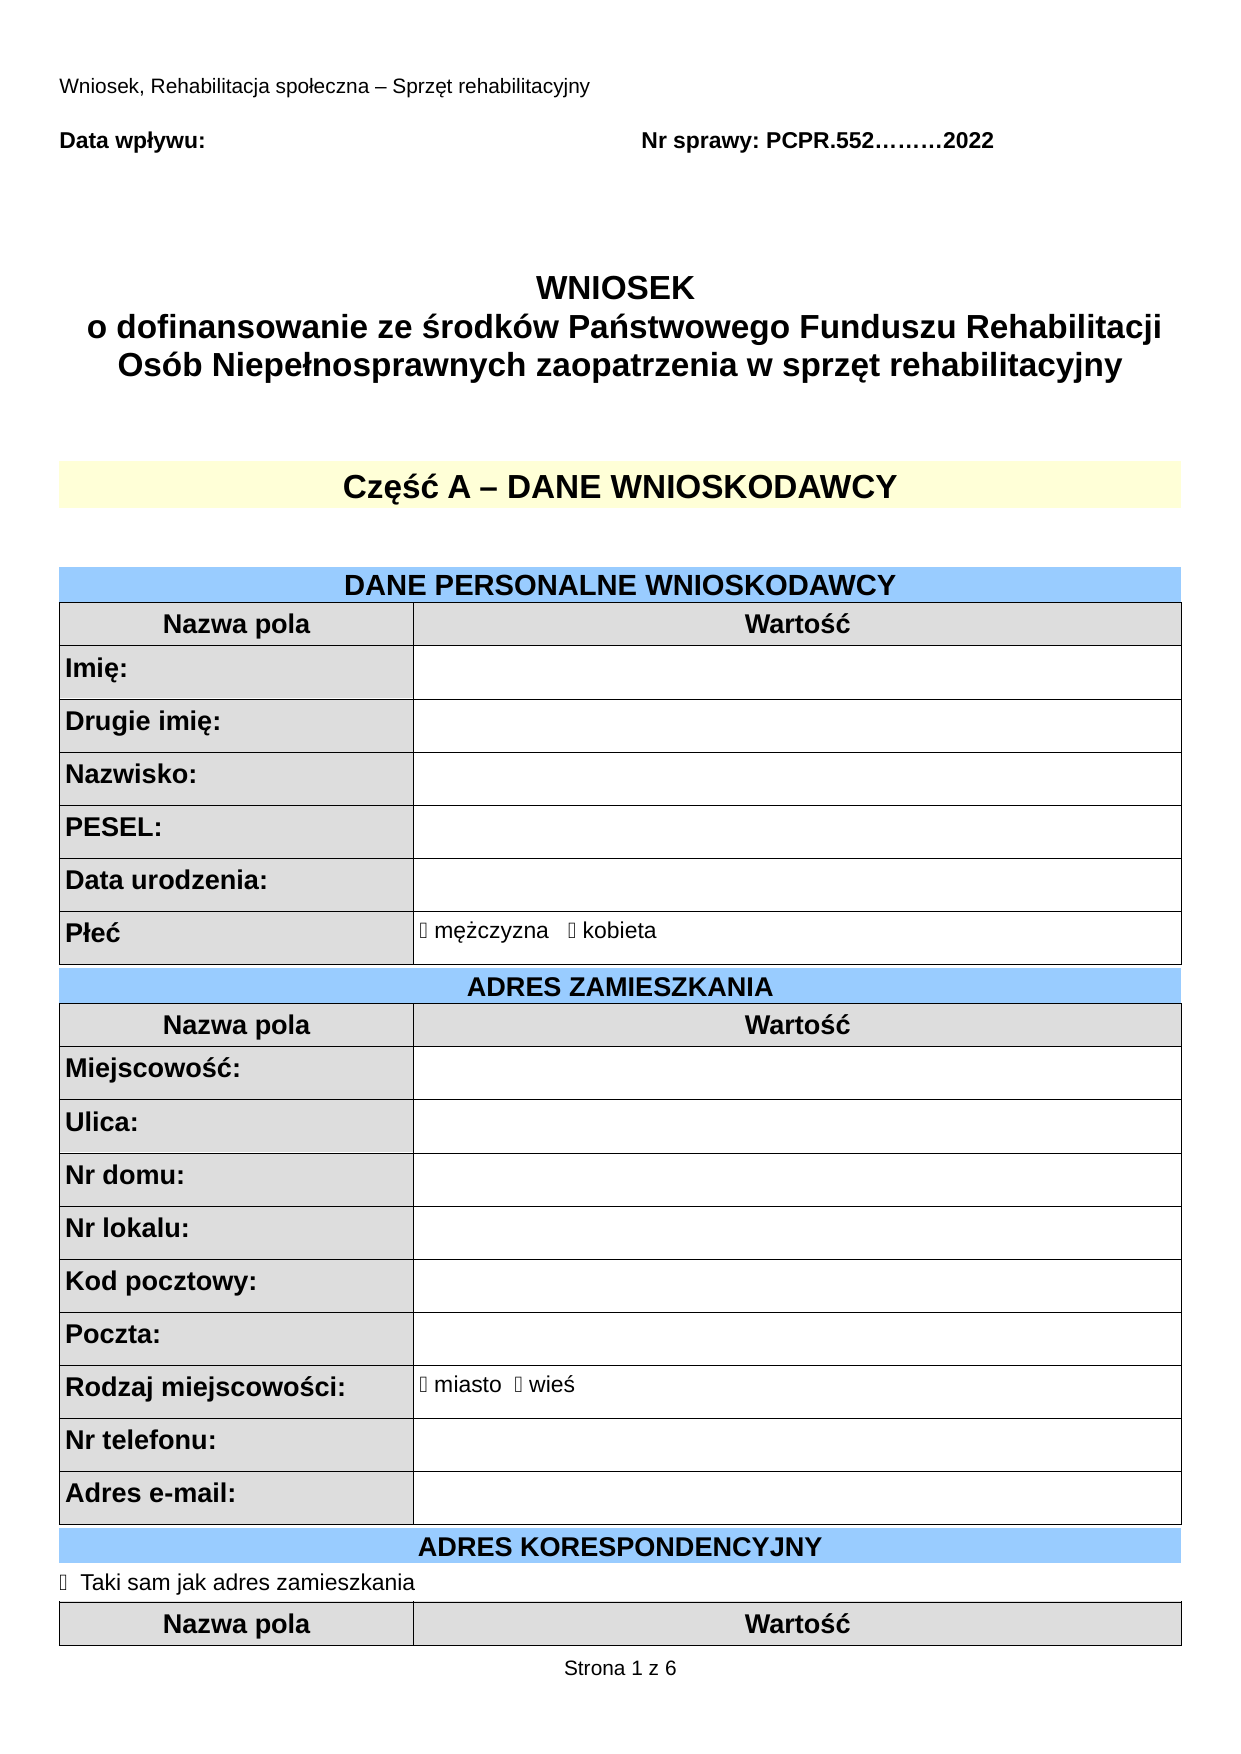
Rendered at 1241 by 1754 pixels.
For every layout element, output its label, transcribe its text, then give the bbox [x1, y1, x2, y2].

table_cell [414, 1100, 1181, 1152]
table_cell [414, 1047, 1181, 1099]
table_cell Nr domu: [60, 1154, 413, 1206]
table_cell Kod pocztowy: [60, 1260, 413, 1312]
table_header Wartość [414, 1004, 1181, 1046]
table_cell [414, 806, 1181, 858]
subtitle DANE PERSONALNE WNIOSKODAWCY [59, 567, 1181, 602]
subtitle Część A – DANE WNIOSKODAWCY [59, 461, 1181, 508]
table_cell Nazwisko: [60, 753, 413, 805]
subtitle ADRES KORESPONDENCYJNY [59, 1528, 1181, 1563]
table_header Nazwa pola [60, 1004, 413, 1046]
table_cell Adres e-mail: [60, 1472, 413, 1524]
table_header Nazwa pola [60, 1603, 413, 1645]
table_cell [414, 1313, 1181, 1365]
table_cell Nr telefonu: [60, 1419, 413, 1471]
table_cell [414, 1260, 1181, 1312]
table_cell Nr lokalu: [60, 1207, 413, 1259]
subtitle WNIOSEK o dofinansowanie ze środków Państwowego Funduszu Rehabilitacji Osób Niepełnosprawnych zaopatrzenia w sprzęt rehabilitacyjny [59, 268, 1181, 384]
table_cell [414, 1154, 1181, 1206]
table_cell  miasto  wieś [414, 1366, 1181, 1418]
table_header Nazwa pola [60, 603, 413, 645]
table_cell Miejscowość: [60, 1047, 413, 1099]
table_cell PESEL: [60, 806, 413, 858]
table_cell Data urodzenia: [60, 859, 413, 911]
subtitle ADRES ZAMIESZKANIA [59, 968, 1181, 1003]
table_cell Drugie imię: [60, 700, 413, 752]
table_cell Ulica: [60, 1100, 413, 1152]
table_cell [414, 1419, 1181, 1471]
table_cell [414, 859, 1181, 911]
text Data wpływu: Nr sprawy: PCPR.552………2022 [59, 127, 1181, 153]
table_cell [414, 1472, 1181, 1524]
table_cell [414, 646, 1181, 698]
table_header Wartość [414, 603, 1181, 645]
table_cell [414, 753, 1181, 805]
table_header Wartość [414, 1603, 1181, 1645]
table_cell Poczta: [60, 1313, 413, 1365]
text  Taki sam jak adres zamieszkania [59, 1569, 1181, 1596]
table_cell [414, 700, 1181, 752]
table_cell Płeć [60, 912, 413, 964]
table_cell Rodzaj miejscowości: [60, 1366, 413, 1418]
table_cell [414, 1207, 1181, 1259]
table_cell  mężczyzna  kobieta [414, 912, 1181, 964]
table_cell Imię: [60, 646, 413, 698]
